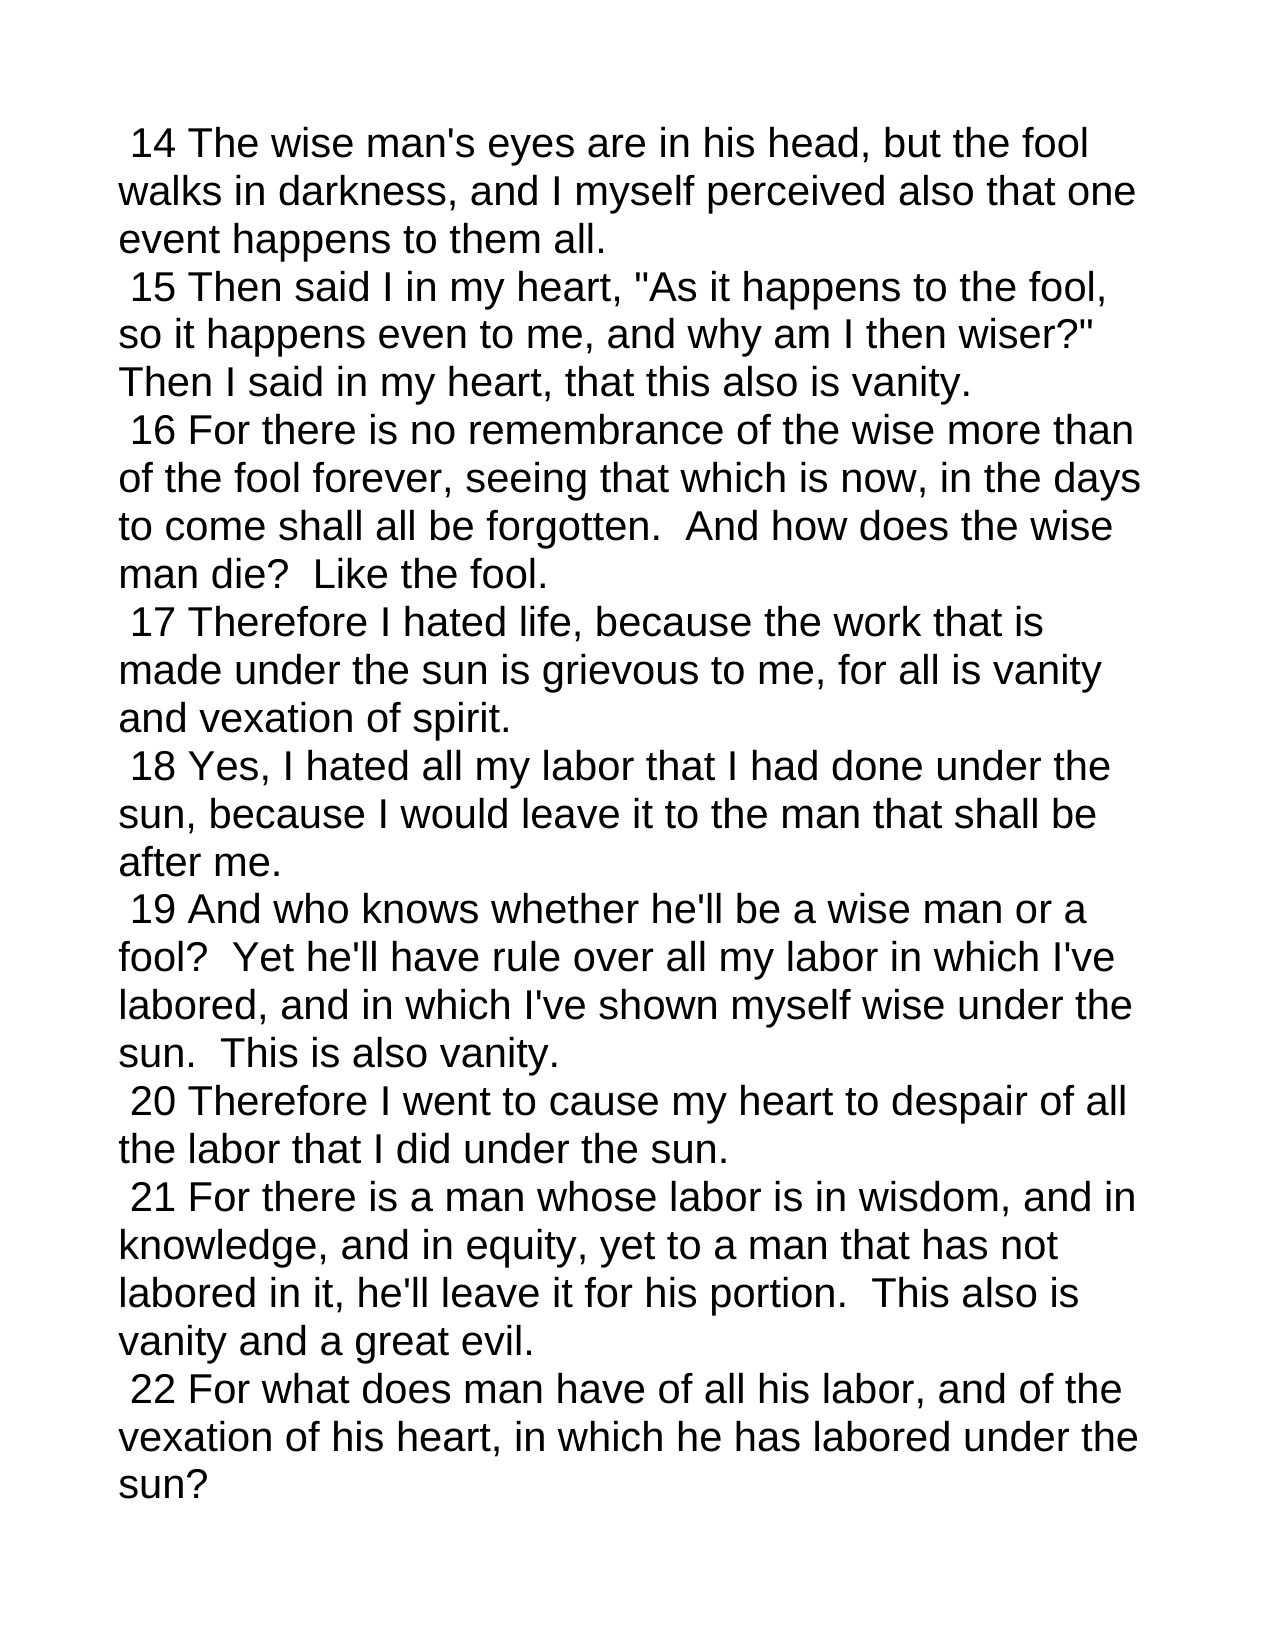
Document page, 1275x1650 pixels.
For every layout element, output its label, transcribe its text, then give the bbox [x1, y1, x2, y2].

text 14 The wise man's eyes are in his head, but the fool walks in darkness, and I myself perceived also that one event happens to them all. [118, 118, 1157, 262]
text 18 Yes, I hated all my labor that I had done under the sun, because I would leave it to the man that shall be after me. [118, 741, 1157, 885]
text 15 Then said I in my heart, "As it happens to the fool, so it happens even to me, and why am I then wiser?" Then I said in my heart, that this also is vanity. [118, 262, 1157, 406]
text 20 Therefore I went to cause my heart to despair of all the labor that I did under the sun. [118, 1076, 1157, 1172]
text 22 For what does man have of all his labor, and of the vexation of his heart, in which he has labored under the sun? [118, 1364, 1157, 1508]
text 17 Therefore I hated life, because the work that is made under the sun is grievous to me, for all is vanity and vexation of spirit. [118, 597, 1157, 741]
text 16 For there is no remembrance of the wise more than of the fool forever, seeing that which is now, in the days to come shall all be forgotten. And how does the wise man die? Like the fool. [118, 406, 1157, 597]
text 19 And who knows whether he'll be a wise man or a fool? Yet he'll have rule over all my labor in which I've labored, and in which I've shown myself wise under the sun. This is also vanity. [118, 885, 1157, 1076]
text 21 For there is a man whose labor is in wisdom, and in knowledge, and in equity, yet to a man that has not labored in it, he'll leave it for his portion. This also is vanity and a great evil. [118, 1172, 1157, 1364]
